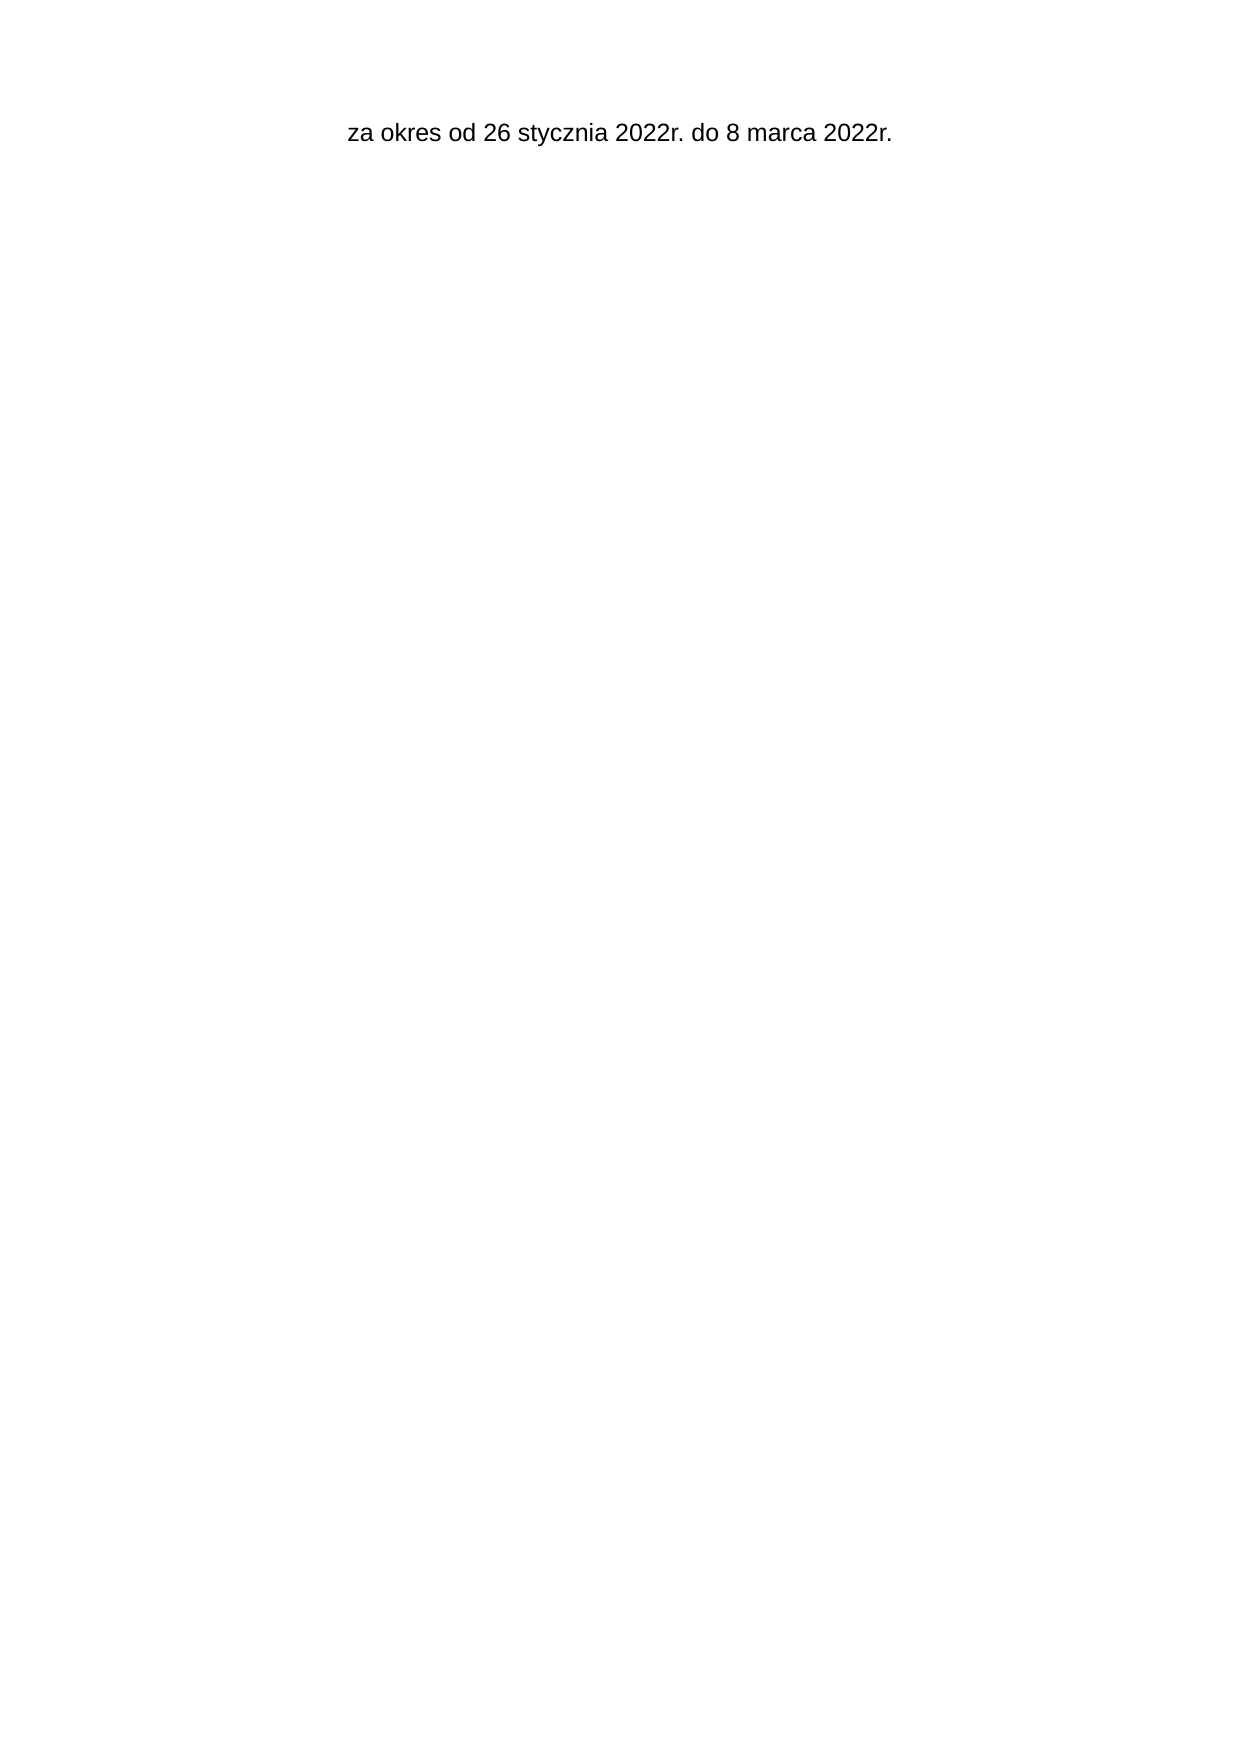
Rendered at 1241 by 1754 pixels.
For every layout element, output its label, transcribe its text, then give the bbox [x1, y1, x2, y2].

text za okres od 26 stycznia 2022r. do 8 marca 2022r. [118, 118, 1122, 147]
